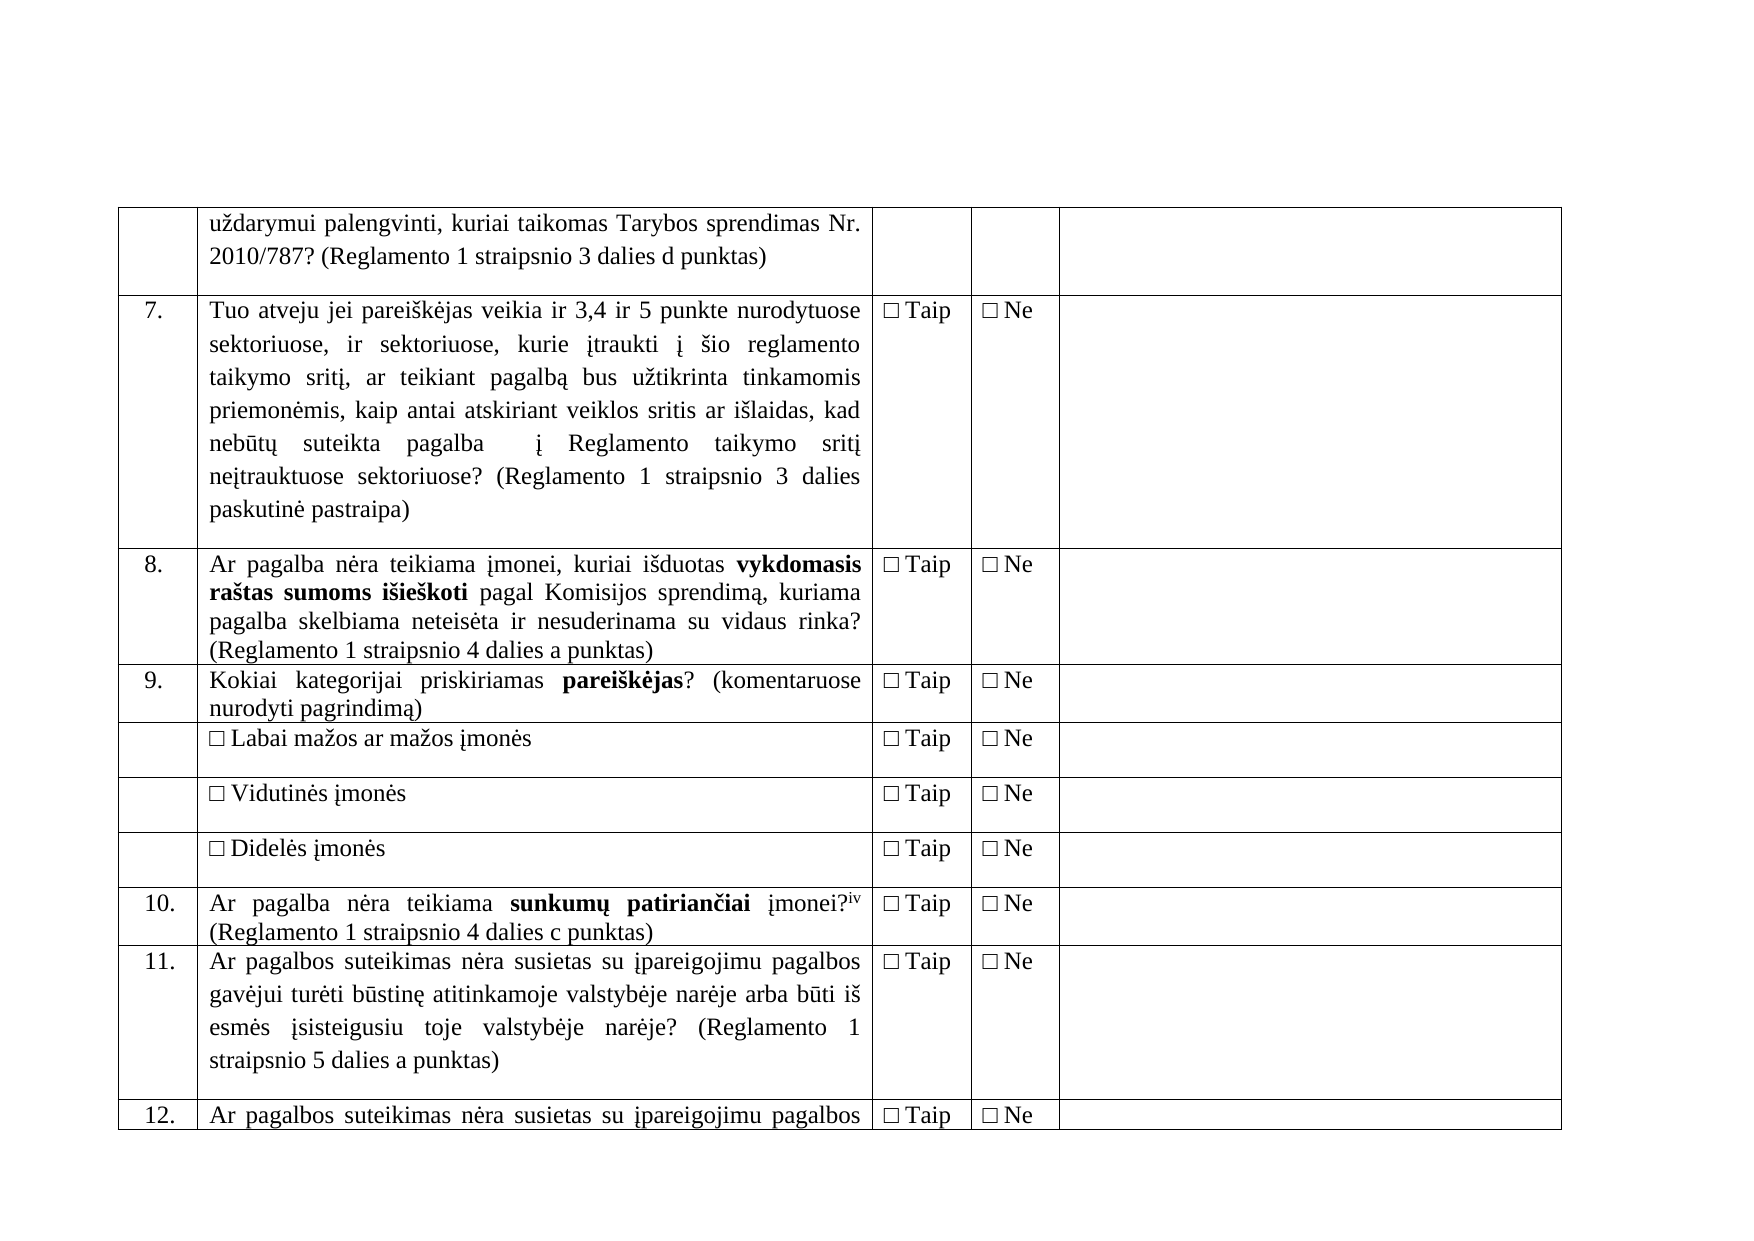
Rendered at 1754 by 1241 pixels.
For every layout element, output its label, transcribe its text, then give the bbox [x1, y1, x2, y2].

table_cell □ Ne [972, 833, 1059, 887]
table_cell Kokiai kategorijai priskiriamas pareiškėjas? (komentaruose nurodyti pagrindimą) [198, 665, 872, 722]
table_cell □ Ne [972, 946, 1059, 1099]
table_cell [1060, 723, 1561, 777]
table_cell □ Ne [972, 296, 1059, 548]
table_cell [1060, 296, 1561, 548]
table_cell Ar pagalba nėra teikiama sunkumų patiriančiai įmonei? (Reglamento 1 straipsnio 4 dalies c punktas) [198, 888, 872, 945]
table_cell [1060, 888, 1561, 945]
table_cell [1060, 833, 1561, 887]
table_cell □ Taip [873, 833, 971, 887]
table_cell □ Didelės įmonės [198, 833, 872, 887]
table_cell □ Ne [972, 888, 1059, 945]
table_cell □ Labai mažos ar mažos įmonės [198, 723, 872, 777]
table_cell □ Taip [873, 296, 971, 548]
table_cell □ Taip [873, 723, 971, 777]
table_cell □ Ne [972, 778, 1059, 832]
table_cell □ Taip [873, 665, 971, 722]
table_cell 9. [119, 665, 197, 722]
table_cell [972, 208, 1059, 294]
table_cell □ Taip [873, 549, 971, 664]
table_cell 12. [119, 1100, 197, 1129]
table_cell [119, 833, 197, 887]
table_cell □ Taip [873, 778, 971, 832]
table_cell 10. [119, 888, 197, 945]
table_cell 11. [119, 946, 197, 1099]
table_cell [119, 723, 197, 777]
table_cell [1060, 946, 1561, 1099]
table_cell □ Vidutinės įmonės [198, 778, 872, 832]
table_cell Ar pagalbos suteikimas nėra susietas su įpareigojimu pagalbos [198, 1100, 872, 1129]
table_cell □ Ne [972, 723, 1059, 777]
table_cell □ Ne [972, 1100, 1059, 1129]
table_cell [1060, 665, 1561, 722]
table_cell Tuo atveju jei pareiškėjas veikia ir 3,4 ir 5 punkte nurodytuose sektoriuose, ir sektoriuose, kurie įtraukti į šio reglamento taikymo sritį, ar teikiant pagalbą bus užtikrinta tinkamomis priemonėmis, kaip antai atskiriant veiklos sritis ar išlaidas, kad nebūtų suteikta pagalba į Reglamento taikymo sritį neįtrauktuose sektoriuose? (Reglamento 1 straipsnio 3 dalies paskutinė pastraipa) [198, 296, 872, 548]
table_cell [1060, 208, 1561, 294]
table_cell Ar pagalbos suteikimas nėra susietas su įpareigojimu pagalbos gavėjui turėti būstinę atitinkamoje valstybėje narėje arba būti iš esmės įsisteigusiu toje valstybėje narėje? (Reglamento 1 straipsnio 5 dalies a punktas) [198, 946, 872, 1099]
table_cell 7. [119, 296, 197, 548]
table_cell [119, 208, 197, 294]
table_cell [1060, 549, 1561, 664]
table_cell [1060, 1100, 1561, 1129]
table_cell □ Taip [873, 1100, 971, 1129]
table_cell [873, 208, 971, 294]
table_cell □ Ne [972, 665, 1059, 722]
table_cell [119, 778, 197, 832]
table_cell □ Ne [972, 549, 1059, 664]
table_cell □ Taip [873, 888, 971, 945]
table_cell uždarymui palengvinti, kuriai taikomas Tarybos sprendimas Nr. 2010/787? (Reglamento 1 straipsnio 3 dalies d punktas) [198, 208, 872, 294]
table_cell Ar pagalba nėra teikiama įmonei, kuriai išduotas vykdomasis raštas sumoms išieškoti pagal Komisijos sprendimą, kuriama pagalba skelbiama neteisėta ir nesuderinama su vidaus rinka? (Reglamento 1 straipsnio 4 dalies a punktas) [198, 549, 872, 664]
table_cell □ Taip [873, 946, 971, 1099]
table_cell 8. [119, 549, 197, 664]
table_cell [1060, 778, 1561, 832]
